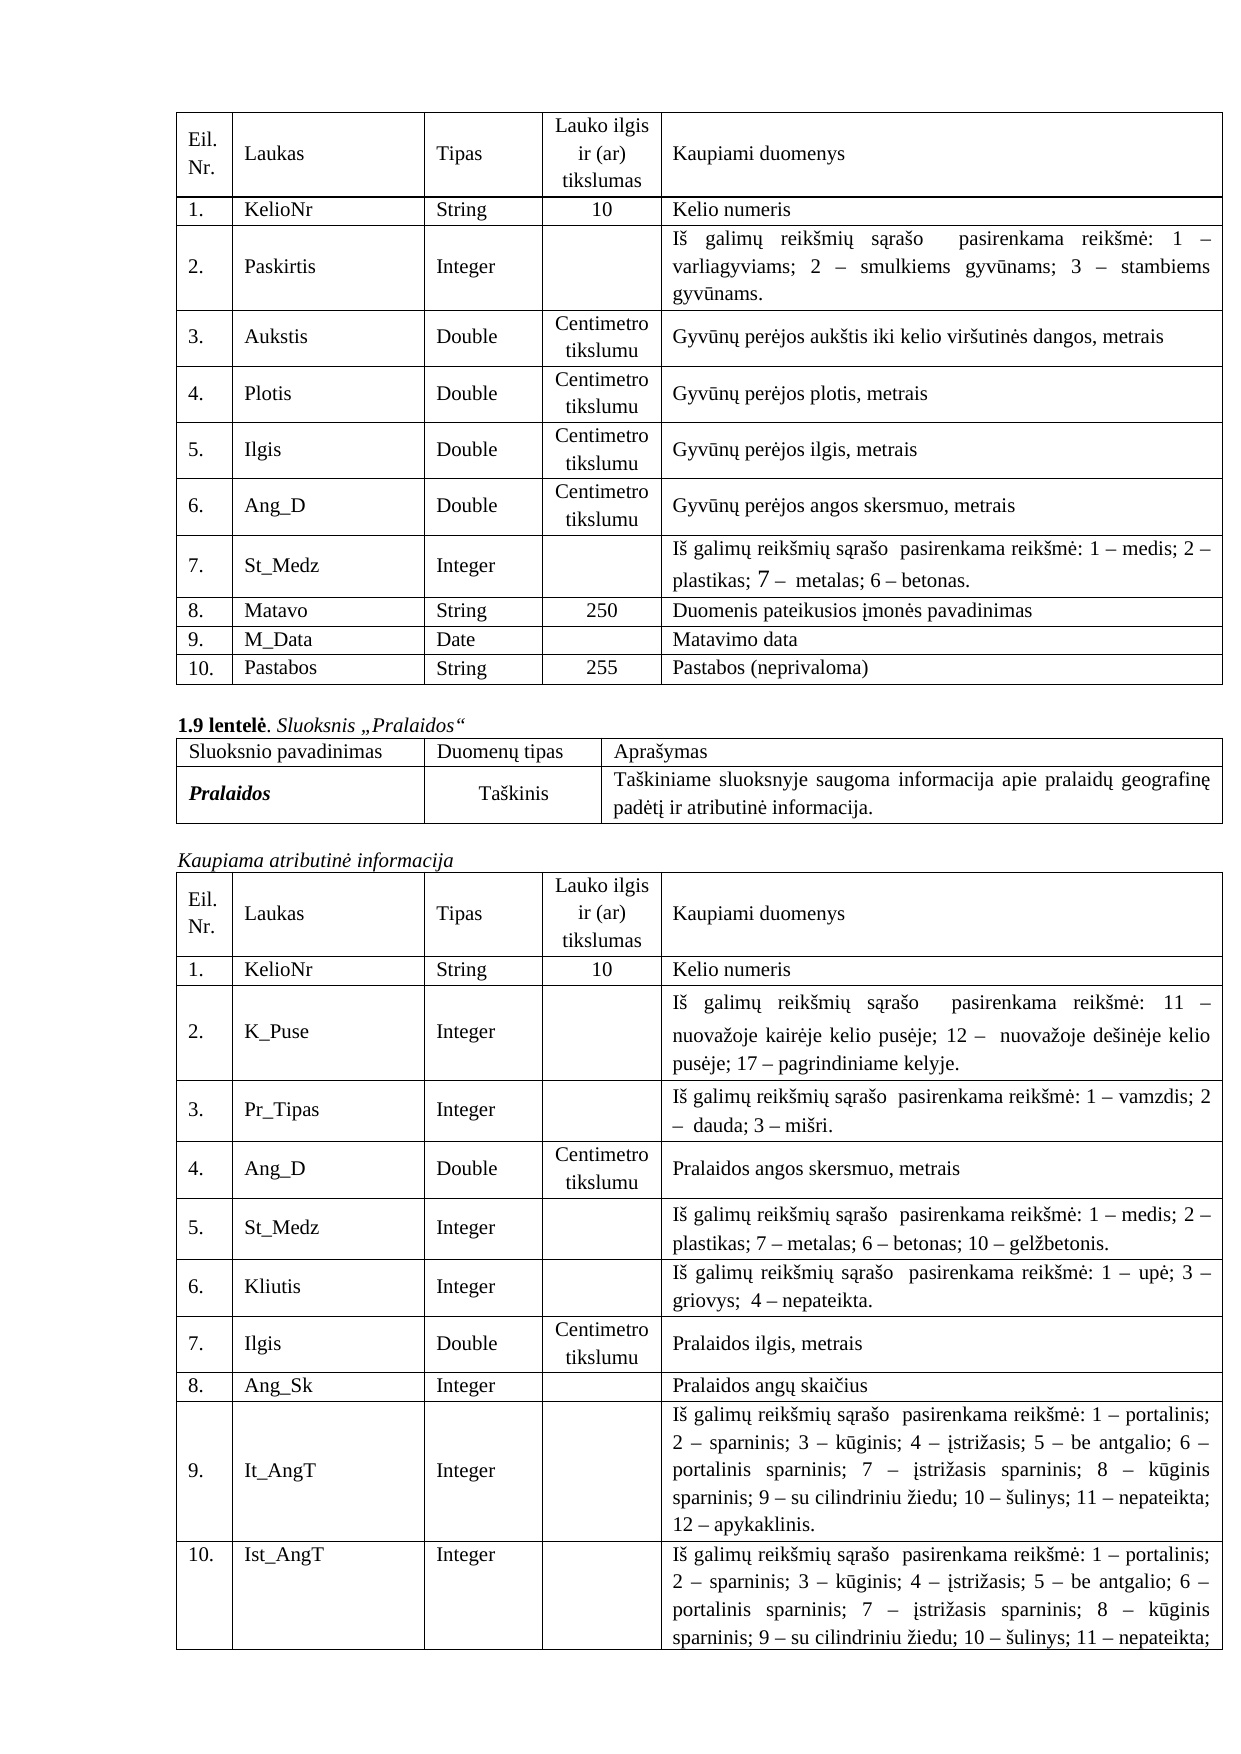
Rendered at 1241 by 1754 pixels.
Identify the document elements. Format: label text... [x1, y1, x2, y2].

table_cell 8. [177, 598, 232, 626]
table_cell 5. [177, 423, 232, 478]
table_cell [543, 1199, 661, 1259]
table_cell Centimetro tikslumu [543, 479, 661, 534]
table_cell Centimetro tikslumu [543, 1142, 661, 1197]
table_cell Iš galimų reikšmių sąrašo pasirenkama reikšmė: 1 – medis; 2 – plastikas; 7 – metalas; 6 – betonas. [662, 536, 1222, 597]
table_cell String [425, 655, 542, 684]
table_cell Gyvūnų perėjos plotis, metrais [662, 367, 1222, 422]
table_header Laukas [233, 873, 424, 956]
table_cell Ilgis [233, 1317, 424, 1372]
table_cell Double [425, 423, 542, 478]
table_cell Integer [425, 1402, 542, 1541]
table_cell Taškiniame sluoksnyje saugoma informacija apie pralaidų geografinę padėtį ir atributinė informacija. [602, 767, 1222, 822]
table_cell Iš galimų reikšmių sąrašo pasirenkama reikšmė: 1 – portalinis; 2 – sparninis; 3 – kūginis; 4 – įstrižasis; 5 – be antgalio; 6 – portalinis sparninis; 7 – įstrižasis sparninis; 8 – kūginis sparninis; 9 – su cilindriniu žiedu; 10 – šulinys; 11 – nepateikta; 12 – apykaklinis. [662, 1402, 1222, 1541]
table_header Eil.Nr. [177, 873, 232, 956]
table_cell Kelio numeris [662, 198, 1222, 225]
table_cell 2. [177, 226, 232, 309]
table_cell KelioNr [233, 198, 424, 225]
table_cell [543, 627, 661, 654]
table_cell St_Medz [233, 536, 424, 597]
table_cell 10. [177, 1542, 232, 1649]
table_cell 3. [177, 1081, 232, 1141]
table_cell Iš galimų reikšmių sąrašo pasirenkama reikšmė: 1 – portalinis; 2 – sparninis; 3 – kūginis; 4 – įstrižasis; 5 – be antgalio; 6 – portalinis sparninis; 7 – įstrižasis sparninis; 8 – kūginis sparninis; 9 – su cilindriniu žiedu; 10 – šulinys; 11 – nepateikta; [662, 1542, 1222, 1649]
table_cell 7. [177, 536, 232, 597]
table_cell Iš galimų reikšmių sąrašo pasirenkama reikšmė: 1 – upė; 3 – griovys; 4 – nepateikta. [662, 1260, 1222, 1316]
table_cell Centimetro tikslumu [543, 367, 661, 422]
table_cell Iš galimų reikšmių sąrašo pasirenkama reikšmė: 1 – medis; 2 – plastikas; 7 – metalas; 6 – betonas; 10 – gelžbetonis. [662, 1199, 1222, 1259]
table_header Tipas [425, 113, 542, 196]
table_cell Pralaidos angų skaičius [662, 1373, 1222, 1401]
table_cell Gyvūnų perėjos angos skersmuo, metrais [662, 479, 1222, 534]
text Kaupiama atributinė informacija [177, 847, 1181, 872]
table_header Lauko ilgis ir (ar) tikslumas [543, 113, 661, 196]
table_cell String [425, 957, 542, 985]
table_cell 9. [177, 627, 232, 654]
table_header Eil.Nr. [177, 113, 232, 196]
table_cell Integer [425, 1373, 542, 1401]
table_cell [543, 1373, 661, 1401]
table_header Aprašymas [602, 739, 1222, 766]
table_cell Pralaidos ilgis, metrais [662, 1317, 1222, 1372]
table_cell 2. [177, 986, 232, 1079]
table_cell Taškinis [425, 767, 601, 822]
table_header Duomenų tipas [425, 739, 601, 766]
table_cell Double [425, 1142, 542, 1197]
table_cell Centimetro tikslumu [543, 1317, 661, 1372]
table_cell 6. [177, 1260, 232, 1316]
table_cell [543, 1402, 661, 1541]
table_cell Pastabos (neprivaloma) [662, 655, 1222, 684]
table_cell [543, 1542, 661, 1649]
table_cell Ilgis [233, 423, 424, 478]
table_cell Gyvūnų perėjos aukštis iki kelio viršutinės dangos, metrais [662, 311, 1222, 366]
table_cell Double [425, 311, 542, 366]
table_cell It_AngT [233, 1402, 424, 1541]
table_cell Pralaidos angos skersmuo, metrais [662, 1142, 1222, 1197]
table_cell Double [425, 367, 542, 422]
table_cell KelioNr [233, 957, 424, 985]
table_cell Plotis [233, 367, 424, 422]
table_cell Integer [425, 536, 542, 597]
table_cell Aukstis [233, 311, 424, 366]
table_cell Integer [425, 1199, 542, 1259]
table_header Kaupiami duomenys [662, 873, 1222, 956]
table_cell Double [425, 1317, 542, 1372]
table_cell Pastabos [233, 655, 424, 684]
table_cell Kelio numeris [662, 957, 1222, 985]
table_cell Kliutis [233, 1260, 424, 1316]
table_header Lauko ilgis ir (ar) tikslumas [543, 873, 661, 956]
table_cell Iš galimų reikšmių sąrašo pasirenkama reikšmė: 11 – nuovažoje kairėje kelio pusėje; 12 – nuovažoje dešinėje kelio pusėje; 17 – pagrindiniame kelyje. [662, 986, 1222, 1079]
table_header Laukas [233, 113, 424, 196]
table_cell 5. [177, 1199, 232, 1259]
table_header Sluoksnio pavadinimas [177, 739, 424, 766]
table_cell Date [425, 627, 542, 654]
table_cell St_Medz [233, 1199, 424, 1259]
table_cell Paskirtis [233, 226, 424, 309]
table_header Kaupiami duomenys [662, 113, 1222, 196]
table_cell Matavimo data [662, 627, 1222, 654]
table_cell 7. [177, 1317, 232, 1372]
table_cell [543, 1081, 661, 1141]
table_cell 250 [543, 598, 661, 626]
table_cell [543, 986, 661, 1079]
table_cell 3. [177, 311, 232, 366]
table_cell 4. [177, 367, 232, 422]
table_cell 10 [543, 957, 661, 985]
table_cell Pralaidos [177, 767, 424, 822]
table_cell 4. [177, 1142, 232, 1197]
table_cell [543, 1260, 661, 1316]
table_cell String [425, 198, 542, 225]
table_cell Centimetro tikslumu [543, 311, 661, 366]
table_cell Duomenis pateikusios įmonės pavadinimas [662, 598, 1222, 626]
table_cell 1. [177, 957, 232, 985]
table_cell Iš galimų reikšmių sąrašo pasirenkama reikšmė: 1 – vamzdis; 2 – dauda; 3 – mišri. [662, 1081, 1222, 1141]
table_cell Ang_D [233, 1142, 424, 1197]
table_cell 1. [177, 198, 232, 225]
table_cell 255 [543, 655, 661, 684]
table_cell M_Data [233, 627, 424, 654]
text 1.9 lentelė. Sluoksnis „Pralaidos“ [177, 713, 1181, 737]
table_cell Integer [425, 1260, 542, 1316]
table_cell Integer [425, 986, 542, 1079]
table_cell 10. [177, 655, 232, 684]
table_cell Integer [425, 1542, 542, 1649]
table_cell Ist_AngT [233, 1542, 424, 1649]
table_cell Ang_Sk [233, 1373, 424, 1401]
table_header Tipas [425, 873, 542, 956]
table_cell 10 [543, 198, 661, 225]
table_cell Centimetro tikslumu [543, 423, 661, 478]
table_cell String [425, 598, 542, 626]
table_cell Integer [425, 226, 542, 309]
table_cell Double [425, 479, 542, 534]
table_cell Ang_D [233, 479, 424, 534]
table_cell Gyvūnų perėjos ilgis, metrais [662, 423, 1222, 478]
table_cell 9. [177, 1402, 232, 1541]
table_cell [543, 226, 661, 309]
table_cell 8. [177, 1373, 232, 1401]
table_cell Iš galimų reikšmių sąrašo pasirenkama reikšmė: 1 – varliagyviams; 2 – smulkiems gyvūnams; 3 – stambiems gyvūnams. [662, 226, 1222, 309]
table_cell Integer [425, 1081, 542, 1141]
table_cell K_Puse [233, 986, 424, 1079]
table_cell Pr_Tipas [233, 1081, 424, 1141]
table_cell Matavo [233, 598, 424, 626]
table_cell 6. [177, 479, 232, 534]
table_cell [543, 536, 661, 597]
